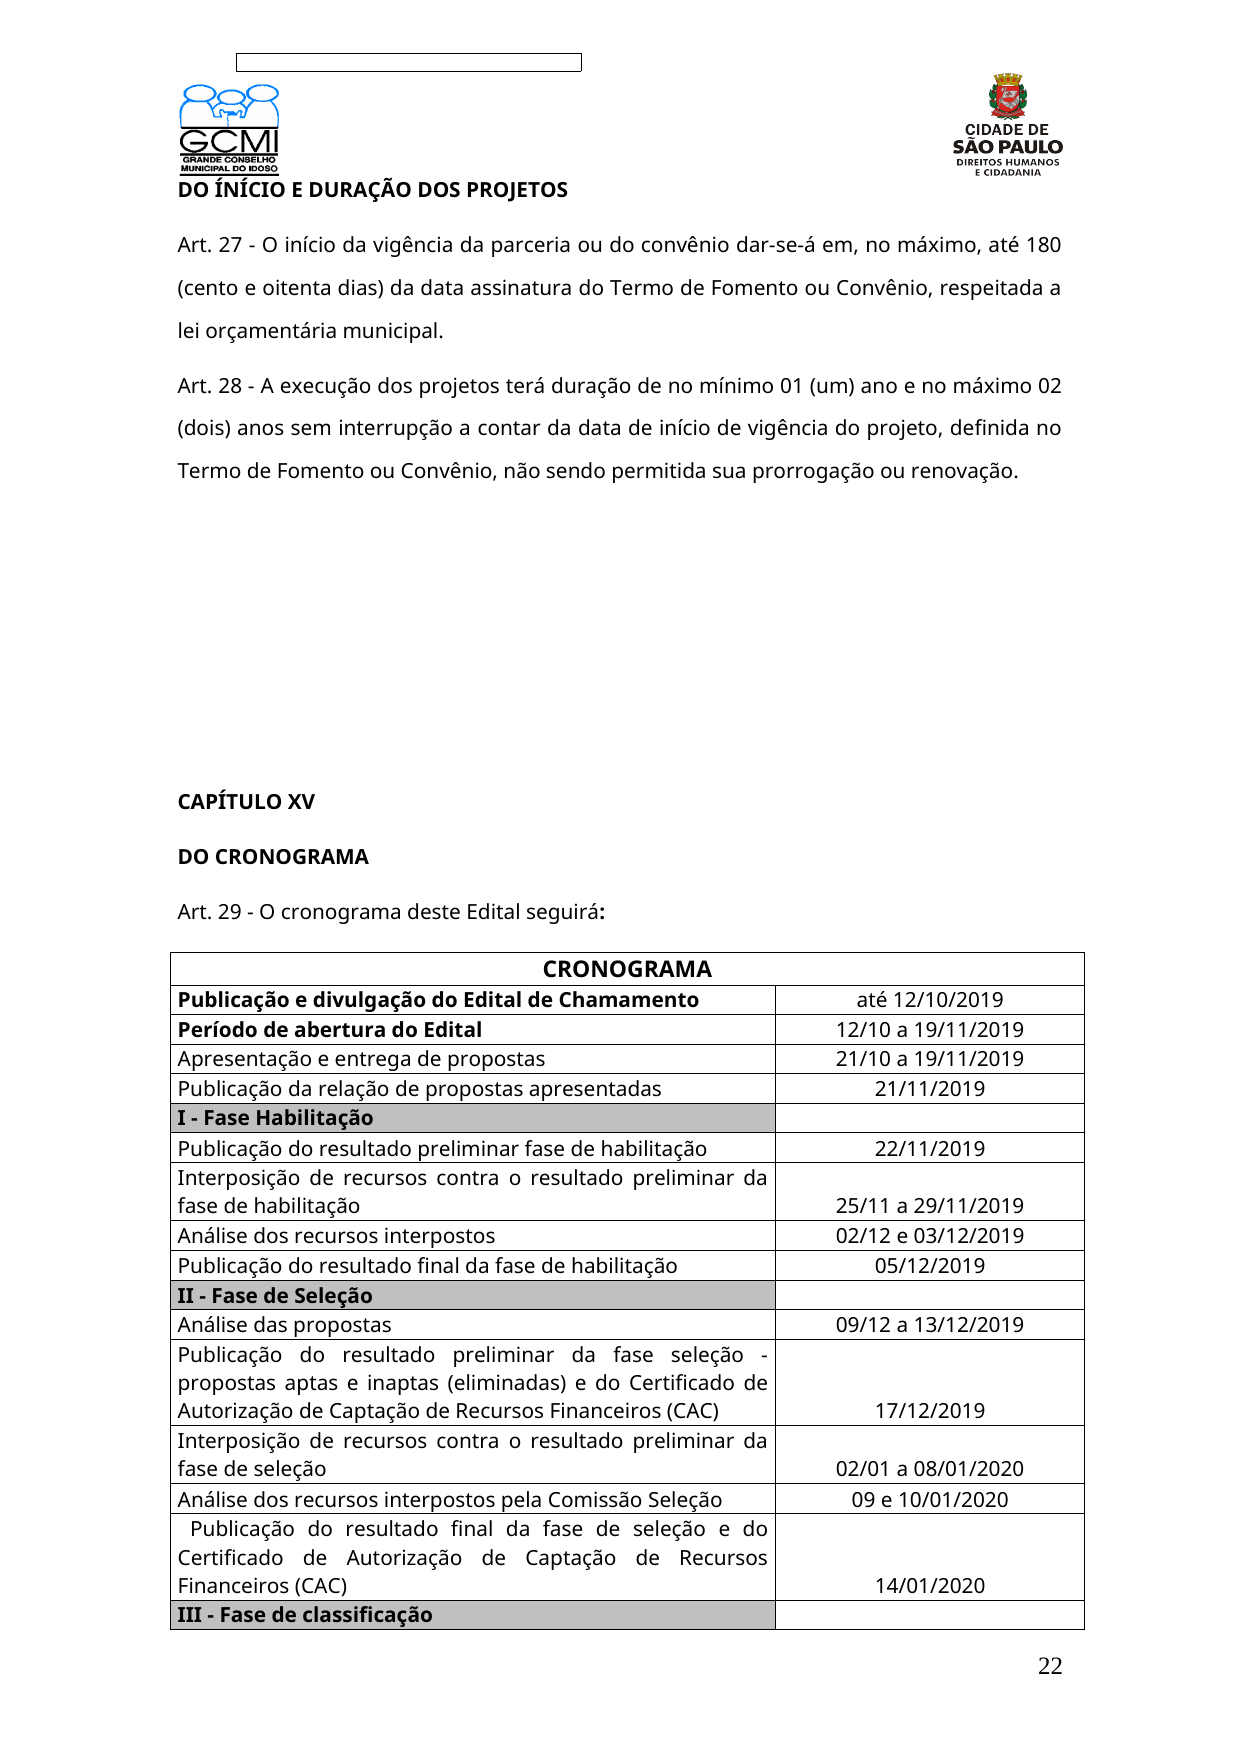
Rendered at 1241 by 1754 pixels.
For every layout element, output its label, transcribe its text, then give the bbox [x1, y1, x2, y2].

table_cell Análise dos recursos interpostos pela Comissão Seleção [171, 1484, 775, 1513]
table_cell 02/01 a 08/01/2020 [776, 1426, 1084, 1483]
table_cell Apresentação e entrega de propostas [171, 1045, 775, 1073]
table_cell Publicação do resultado final da fase de seleção e do Certificado de Autorização de Captação de Recursos Financeiros (CAC) [171, 1514, 775, 1599]
text DO CRONOGRAMA [177, 842, 1063, 870]
table_cell 09/12 a 13/12/2019 [776, 1310, 1084, 1339]
text Art. 28 - A execução dos projetos terá duração de no mínimo 01 (um) ano e no máximo 02 (dois) anos sem interrupção a contar da data de início de vigência do projeto, definida no Termo de Fomento ou Convênio, não sendo permitida sua prorrogação ou renovação. [177, 371, 1063, 484]
text DO ÍNÍCIO E DURAÇÃO DOS PROJETOS [177, 176, 1063, 204]
table_cell [776, 1104, 1084, 1132]
table_cell I - Fase Habilitação [171, 1104, 775, 1132]
table_cell Publicação do resultado final da fase de habilitação [171, 1251, 775, 1280]
table_cell 17/12/2019 [776, 1340, 1084, 1425]
table_cell até 12/10/2019 [776, 986, 1084, 1014]
table_cell III - Fase de classificação [171, 1601, 775, 1629]
table_header CRONOGRAMA [171, 953, 1084, 984]
text Art. 27 - O início da vigência da parceria ou do convênio dar-se-á em, no máximo, até 180 (cento e oitenta dias) da data assinatura do Termo de Fomento ou Convênio, respeitada a lei orçamentária municipal. [177, 231, 1063, 344]
table_cell 14/01/2020 [776, 1514, 1084, 1599]
table_cell Publicação do resultado preliminar fase de habilitação [171, 1133, 775, 1162]
table_cell 12/10 a 19/11/2019 [776, 1015, 1084, 1043]
table_cell 09 e 10/01/2020 [776, 1484, 1084, 1513]
table_cell Análise dos recursos interpostos [171, 1221, 775, 1249]
table_cell 25/11 a 29/11/2019 [776, 1163, 1084, 1220]
table_cell II - Fase de Seleção [171, 1281, 775, 1309]
table_cell 21/11/2019 [776, 1074, 1084, 1102]
table_cell Período de abertura do Edital [171, 1015, 775, 1043]
picture [953, 73, 1063, 176]
table_cell 21/10 a 19/11/2019 [776, 1045, 1084, 1073]
text Art. 29 - O cronograma deste Edital seguirá: [177, 897, 1063, 925]
picture [177, 84, 282, 176]
table_cell Publicação e divulgação do Edital de Chamamento [171, 986, 775, 1014]
text CAPÍTULO XV [177, 787, 1063, 815]
table_cell Interposição de recursos contra o resultado preliminar da fase de seleção [171, 1426, 775, 1483]
table_cell [776, 1601, 1084, 1629]
table_cell 02/12 e 03/12/2019 [776, 1221, 1084, 1249]
table_cell [776, 1281, 1084, 1309]
table_cell 05/12/2019 [776, 1251, 1084, 1280]
table_cell Interposição de recursos contra o resultado preliminar da fase de habilitação [171, 1163, 775, 1220]
table_cell Análise das propostas [171, 1310, 775, 1339]
table_cell Publicação do resultado preliminar da fase seleção - propostas aptas e inaptas (eliminadas) e do Certificado de Autorização de Captação de Recursos Financeiros (CAC) [171, 1340, 775, 1425]
table_cell Publicação da relação de propostas apresentadas [171, 1074, 775, 1102]
table_cell 22/11/2019 [776, 1133, 1084, 1162]
